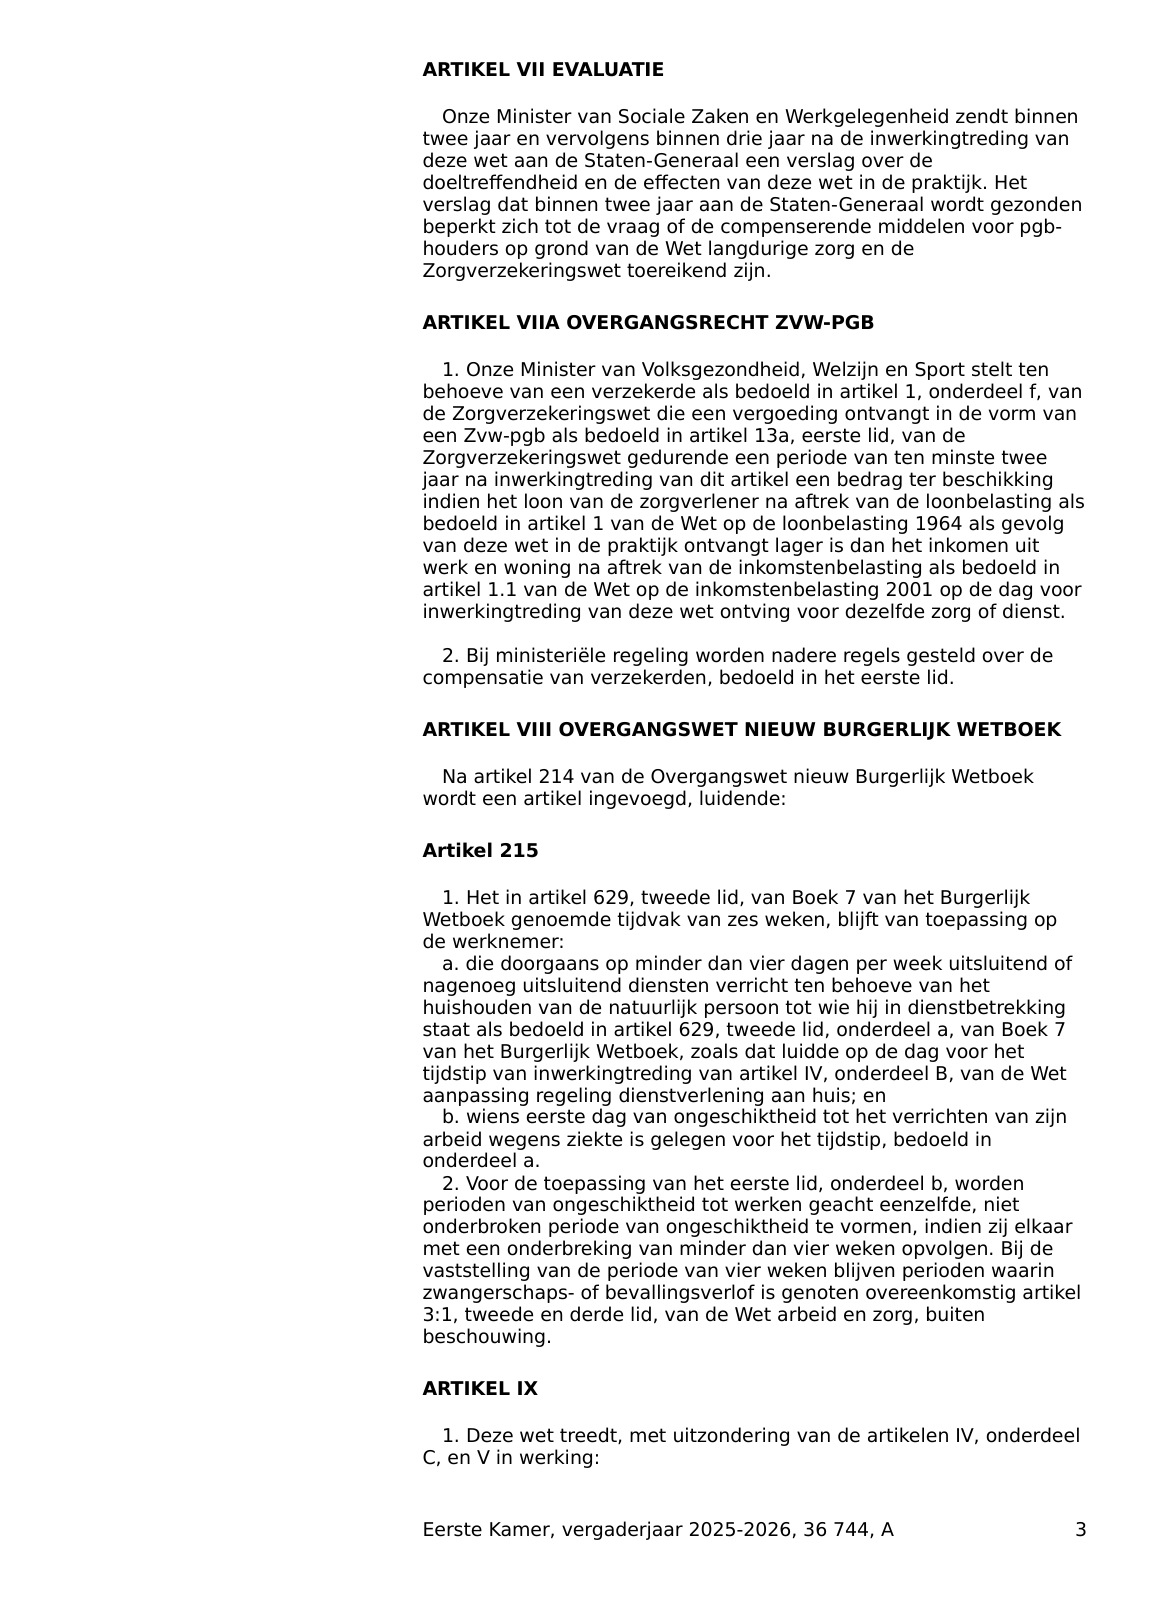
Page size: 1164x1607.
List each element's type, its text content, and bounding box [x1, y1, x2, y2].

subtitle ARTIKEL VII EVALUATIE [422, 59, 1087, 81]
text 1. Het in artikel 629, tweede lid, van Boek 7 van het Burgerlijk Wetboek genoemde tijdvak van zes weken, blijft van toepassing op de werknemer: [422, 887, 1087, 953]
subtitle ARTIKEL VIIA OVERGANGSRECHT ZVW-PGB [422, 312, 1087, 334]
subtitle Artikel 215 [422, 840, 1087, 862]
text 1. Onze Minister van Volksgezondheid, Welzijn en Sport stelt ten behoeve van een verzekerde als bedoeld in artikel 1, onderdeel f, van de Zorgverzekeringswet die een vergoeding ontvangt in de vorm van een Zvw-pgb als bedoeld in artikel 13a, eerste lid, van de Zorgverzekeringswet gedurende een periode van ten minste twee jaar na inwerkingtreding van dit artikel een bedrag ter beschikking indien het loon van de zorgverlener na aftrek van de loonbelasting als bedoeld in artikel 1 van de Wet op de loonbelasting 1964 als gevolg van deze wet in de praktijk ontvangt lager is dan het inkomen uit werk en woning na aftrek van de inkomstenbelasting als bedoeld in artikel 1.1 van de Wet op de inkomstenbelasting 2001 op de dag voor inwerkingtreding van deze wet ontving voor dezelfde zorg of dienst. [422, 359, 1087, 623]
text Na artikel 214 van de Overgangswet nieuw Burgerlijk Wetboek wordt een artikel ingevoegd, luidende: [422, 766, 1087, 810]
text a. die doorgaans op minder dan vier dagen per week uitsluitend of nagenoeg uitsluitend diensten verricht ten behoeve van het huishouden van de natuurlijk persoon tot wie hij in dienstbetrekking staat als bedoeld in artikel 629, tweede lid, onderdeel a, van Boek 7 van het Burgerlijk Wetboek, zoals dat luidde op de dag voor het tijdstip van inwerkingtreding van artikel IV, onderdeel B, van de Wet aanpassing regeling dienstverlening aan huis; en [422, 953, 1087, 1106]
text 2. Voor de toepassing van het eerste lid, onderdeel b, worden perioden van ongeschiktheid tot werken geacht eenzelfde, niet onderbroken periode van ongeschiktheid te vormen, indien zij elkaar met een onderbreking van minder dan vier weken opvolgen. Bij de vaststelling van de periode van vier weken blijven perioden waarin zwangerschaps- of bevallingsverlof is genoten overeenkomstig artikel 3:1, tweede en derde lid, van de Wet arbeid en zorg, buiten beschouwing. [422, 1172, 1087, 1348]
text b. wiens eerste dag van ongeschiktheid tot het verrichten van zijn arbeid wegens ziekte is gelegen voor het tijdstip, bedoeld in onderdeel a. [422, 1106, 1087, 1172]
text 2. Bij ministeriële regeling worden nadere regels gesteld over de compensatie van verzekerden, bedoeld in het eerste lid. [422, 645, 1087, 689]
subtitle ARTIKEL IX [422, 1378, 1087, 1400]
subtitle ARTIKEL VIII OVERGANGSWET NIEUW BURGERLIJK WETBOEK [422, 719, 1087, 741]
text Onze Minister van Sociale Zaken en Werkgelegenheid zendt binnen twee jaar en vervolgens binnen drie jaar na de inwerkingtreding van deze wet aan de Staten-Generaal een verslag over de doeltreffendheid en de effecten van deze wet in de praktijk. Het verslag dat binnen twee jaar aan de Staten-Generaal wordt gezonden beperkt zich tot de vraag of de compenserende middelen voor pgb-houders op grond van de Wet langdurige zorg en de Zorgverzekeringswet toereikend zijn. [422, 106, 1087, 282]
text 1. Deze wet treedt, met uitzondering van de artikelen IV, onderdeel C, en V in werking: [422, 1425, 1087, 1469]
